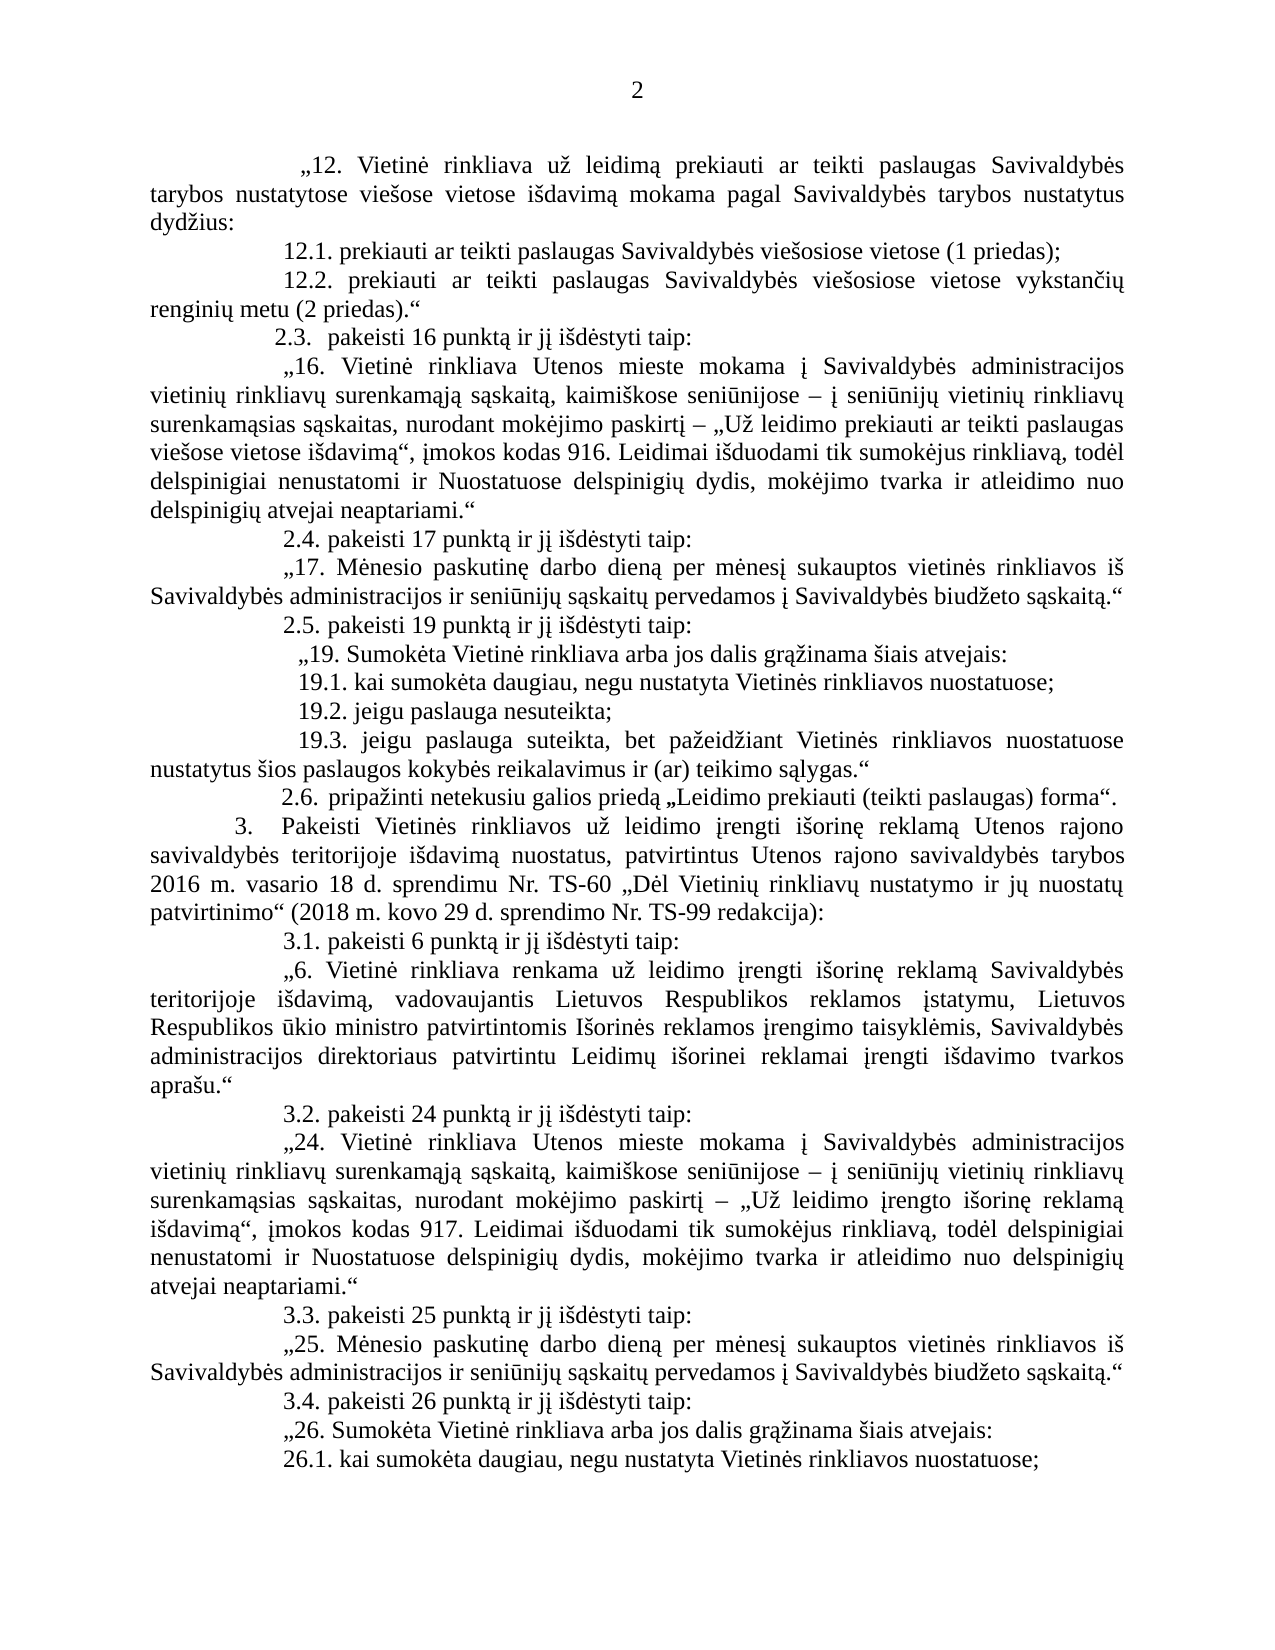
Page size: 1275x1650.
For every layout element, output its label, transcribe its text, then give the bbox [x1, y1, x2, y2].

text 2.4. pakeisti 17 punktą ir jį išdėstyti taip: [150, 524, 1125, 552]
text 2.6. pripažinti netekusiu galios priedą „Leidimo prekiauti (teikti paslaugas) forma“. [150, 782, 1125, 811]
text 3.2. pakeisti 24 punktą ir jį išdėstyti taip: [253, 1099, 1125, 1127]
text „17. Mėnesio paskutinę darbo dieną per mėnesį sukauptos vietinės rinkliavos iš Savivaldybės administracijos ir seniūnijų sąskaitų pervedamos į Savivaldybės biudžeto sąskaitą.“ [150, 552, 1125, 610]
text 19.3. jeigu paslauga suteikta, bet pažeidžiant Vietinės rinkliavos nuostatuose nustatytus šios paslaugos kokybės reikalavimus ir (ar) teikimo sąlygas.“ [150, 725, 1125, 782]
text 19.2. jeigu paslauga nesuteikta; [298, 696, 1125, 725]
text 26.1. kai sumokėta daugiau, negu nustatyta Vietinės rinkliavos nuostatuose; [150, 1444, 1125, 1472]
text 12.1. prekiauti ar teikti paslaugas Savivaldybės viešosiose vietose (1 priedas); [150, 236, 1125, 265]
text „6. Vietinė rinkliava renkama už leidimo įrengti išorinę reklamą Savivaldybės teritorijoje išdavimą, vadovaujantis Lietuvos Respublikos reklamos įstatymu, Lietuvos Respublikos ūkio ministro patvirtintomis Išorinės reklamos įrengimo taisyklėmis, Savivaldybės administracijos direktoriaus patvirtintu Leidimų išorinei reklamai įrengti išdavimo tvarkos aprašu.“ [150, 955, 1125, 1099]
text „26. Sumokėta Vietinė rinkliava arba jos dalis grąžinama šiais atvejais: [150, 1415, 1125, 1444]
text 12.2. prekiauti ar teikti paslaugas Savivaldybės viešosiose vietose vykstančių renginių metu (2 priedas).“ [150, 265, 1125, 322]
text 19.1. kai sumokėta daugiau, negu nustatyta Vietinės rinkliavos nuostatuose; [298, 667, 1125, 696]
text „24. Vietinė rinkliava Utenos mieste mokama į Savivaldybės administracijos vietinių rinkliavų surenkamąją sąskaitą, kaimiškose seniūnijose – į seniūnijų vietinių rinkliavų surenkamąsias sąskaitas, nurodant mokėjimo paskirtį – „Už leidimo įrengto išorinę reklamą išdavimą“, įmokos kodas 917. Leidimai išduodami tik sumokėjus rinkliavą, todėl delspinigiai nenustatomi ir Nuostatuose delspinigių dydis, mokėjimo tvarka ir atleidimo nuo delspinigių atvejai neaptariami.“ [150, 1127, 1125, 1300]
text 2.5. pakeisti 19 punktą ir jį išdėstyti taip: [225, 610, 1125, 639]
text 3.1. pakeisti 6 punktą ir jį išdėstyti taip: [283, 926, 1125, 955]
text „25. Mėnesio paskutinę darbo dieną per mėnesį sukauptos vietinės rinkliavos iš Savivaldybės administracijos ir seniūnijų sąskaitų pervedamos į Savivaldybės biudžeto sąskaitą.“ [150, 1329, 1125, 1386]
text „16. Vietinė rinkliava Utenos mieste mokama į Savivaldybės administracijos vietinių rinkliavų surenkamąją sąskaitą, kaimiškose seniūnijose – į seniūnijų vietinių rinkliavų surenkamąsias sąskaitas, nurodant mokėjimo paskirtį – „Už leidimo prekiauti ar teikti paslaugas viešose vietose išdavimą“, įmokos kodas 916. Leidimai išduodami tik sumokėjus rinkliavą, todėl delspinigiai nenustatomi ir Nuostatuose delspinigių dydis, mokėjimo tvarka ir atleidimo nuo delspinigių atvejai neaptariami.“ [150, 351, 1125, 524]
text 2.3. pakeisti 16 punktą ir jį išdėstyti taip: [253, 322, 1125, 351]
text 3. Pakeisti Vietinės rinkliavos už leidimo įrengti išorinę reklamą Utenos rajono savivaldybės teritorijoje išdavimą nuostatus, patvirtintus Utenos rajono savivaldybės tarybos 2016 m. vasario 18 d. sprendimu Nr. TS-60 „Dėl Vietinių rinkliavų nustatymo ir jų nuostatų patvirtinimo“ (2018 m. kovo 29 d. sprendimo Nr. TS-99 redakcija): [150, 811, 1125, 926]
text „12. Vietinė rinkliava už leidimą prekiauti ar teikti paslaugas Savivaldybės tarybos nustatytose viešose vietose išdavimą mokama pagal Savivaldybės tarybos nustatytus dydžius: [150, 150, 1125, 236]
text 3.3. pakeisti 25 punktą ir jį išdėstyti taip: [283, 1300, 1125, 1329]
text 3.4. pakeisti 26 punktą ir jį išdėstyti taip: [283, 1386, 1125, 1415]
text „19. Sumokėta Vietinė rinkliava arba jos dalis grąžinama šiais atvejais: [298, 639, 1125, 667]
